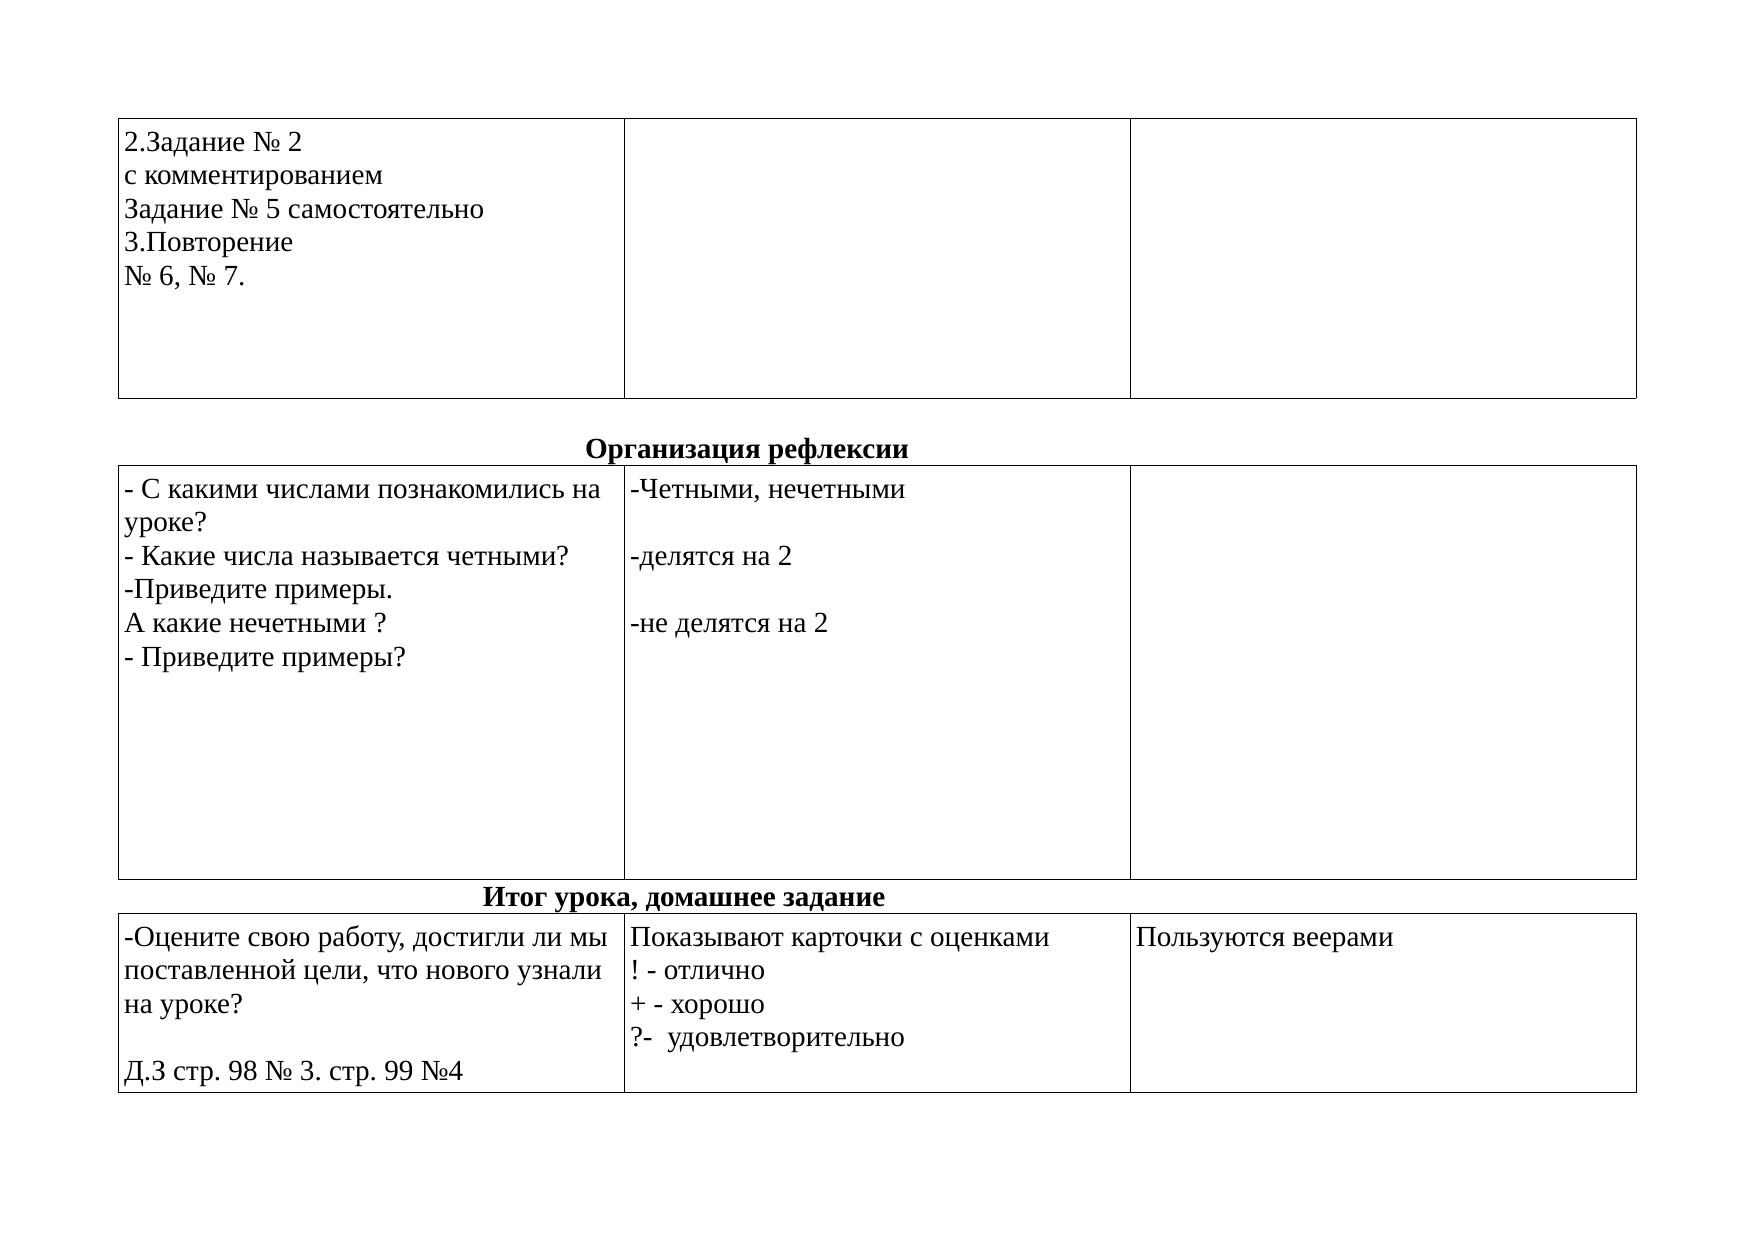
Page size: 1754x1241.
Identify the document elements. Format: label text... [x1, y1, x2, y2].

table_header Пользуются веерами [1131, 914, 1636, 1092]
table_header 2.Задание № 2 с комментированием Задание № 5 самостоятельно 3.Повторение № 6, № 7. [119, 119, 624, 398]
table_header [625, 119, 1130, 398]
table_header Показывают карточки с оценками ! - отлично + - хорошо ?- удовлетворительно [625, 914, 1130, 1092]
table_header - С какими числами познакомились на уроке? - Какие числа называется четными? -Приведите примеры. А какие нечетными ? - Приведите примеры? [119, 466, 624, 879]
table_header -Четными, нечетными -делятся на 2 -не делятся на 2 [625, 466, 1130, 879]
table_header -Оцените свою работу, достигли ли мы поставленной цели, что нового узнали на уроке? Д.З стр. 98 № 3. стр. 99 №4 [119, 914, 624, 1092]
text Организация рефлексии [118, 432, 1636, 465]
table_header [1131, 466, 1636, 879]
table_header [1131, 119, 1636, 398]
text Итог урока, домашнее задание [118, 880, 1636, 913]
